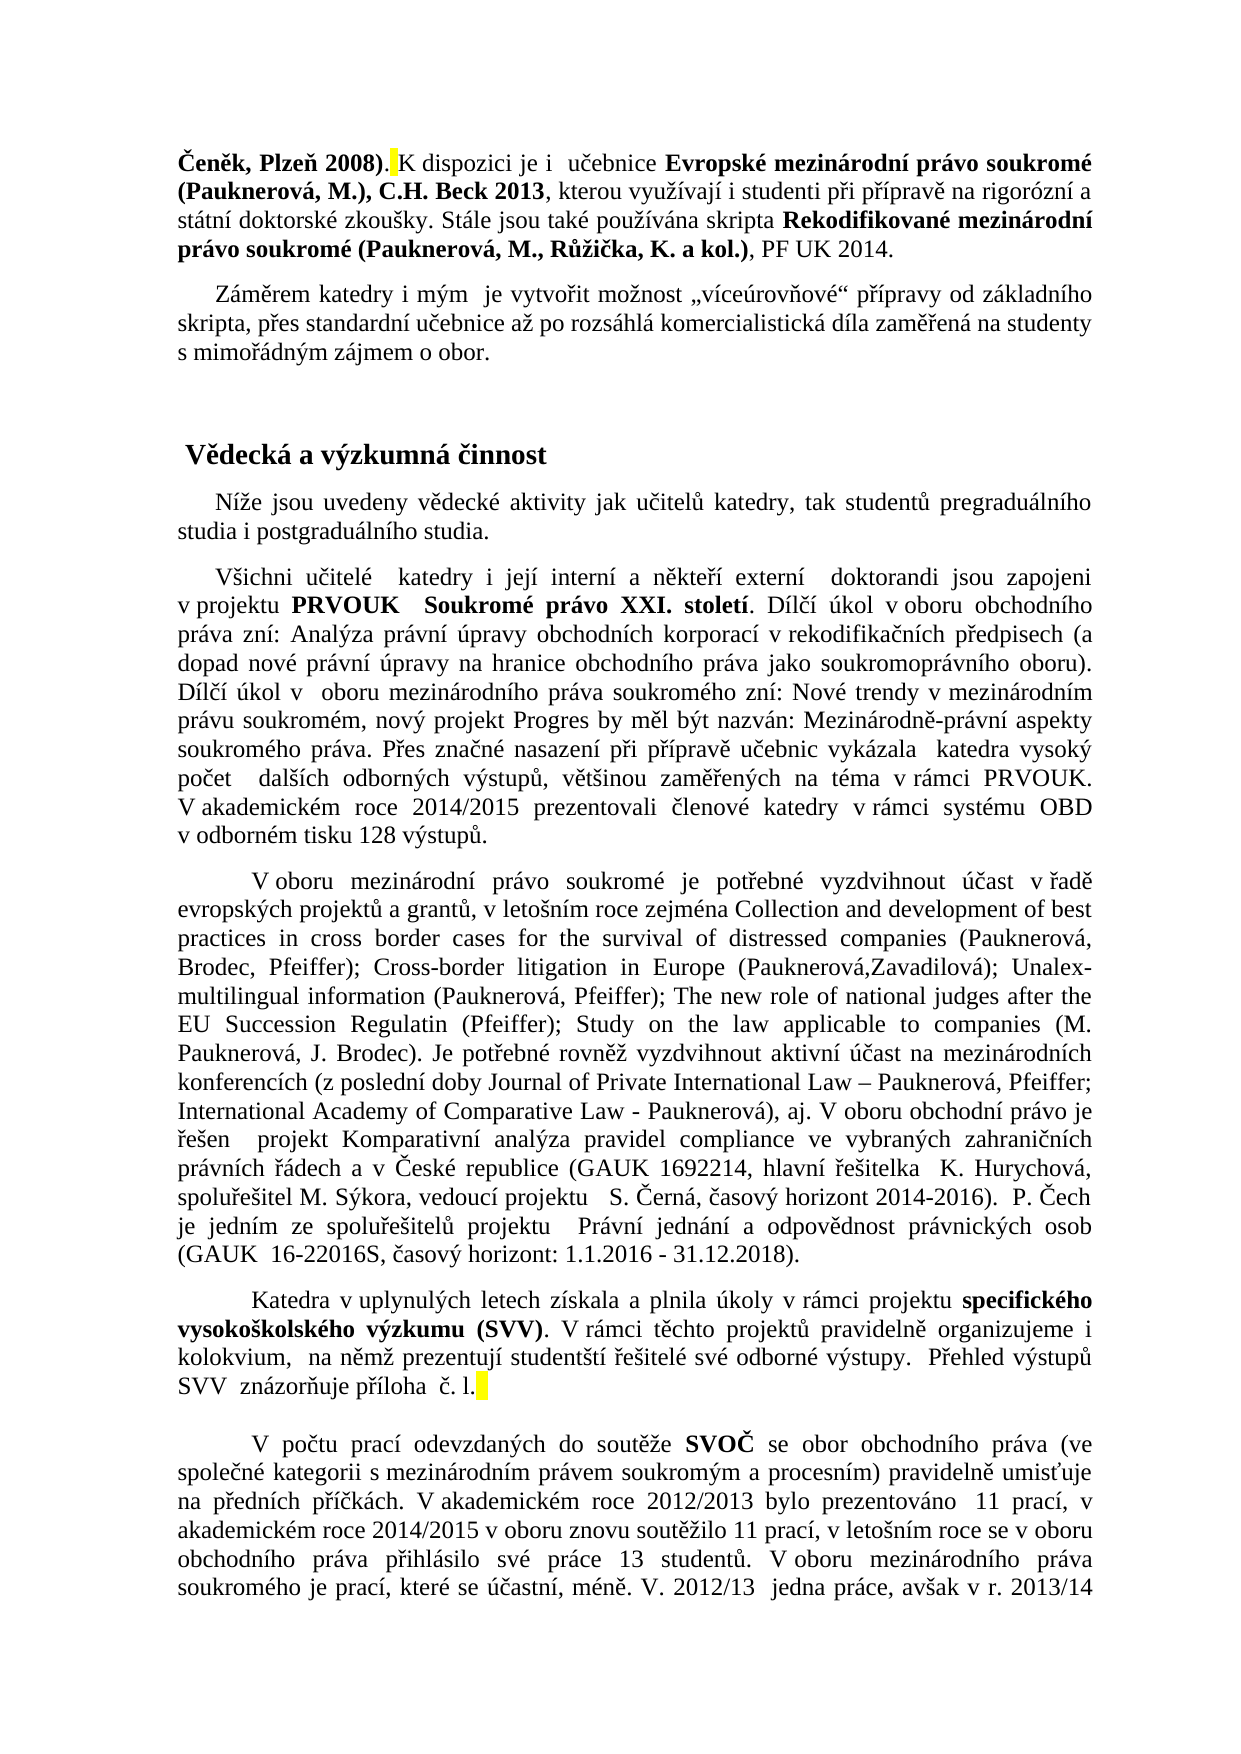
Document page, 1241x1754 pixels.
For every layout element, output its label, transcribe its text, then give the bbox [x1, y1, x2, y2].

text V počtu prací odevzdaných do soutěže SVOČ se obor obchodního práva (ve společné kategorii s mezinárodním právem soukromým a procesním) pravidelně umisťuje na předních příčkách. V akademickém roce 2012/2013 bylo prezentováno 11 prací, v akademickém roce 2014/2015 v oboru znovu soutěžilo 11 prací, v letošním roce se v oboru obchodního práva přihlásilo své práce 13 studentů. V oboru mezinárodního práva soukromého je prací, které se účastní, méně. V. 2012/13 jedna práce, avšak v r. 2013/14 [177, 1429, 1093, 1601]
text Všichni učitelé katedry i její interní a někteří externí doktorandi jsou zapojeni v projektu PRVOUK Soukromé právo XXI. století. Dílčí úkol v oboru obchodního práva zní: Analýza právní úpravy obchodních korporací v rekodifikačních předpisech (a dopad nové právní úpravy na hranice obchodního práva jako soukromoprávního oboru). Dílčí úkol v oboru mezinárodního práva soukromého zní: Nové trendy v mezinárodním právu soukromém, nový projekt Progres by měl být nazván: Mezinárodně-právní aspekty soukromého práva. Přes značné nasazení při přípravě učebnic vykázala katedra vysoký počet dalších odborných výstupů, většinou zaměřených na téma v rámci PRVOUK. V akademickém roce 2014/2015 prezentovali členové katedry v rámci systému OBD v odborném tisku 128 výstupů. [177, 562, 1093, 849]
text Níže jsou uvedeny vědecké aktivity jak učitelů katedry, tak studentů pregraduálního studia i postgraduálního studia. [177, 487, 1093, 545]
text Čeněk, Plzeň 2008). K dispozici je i učebnice Evropské mezinárodní právo soukromé (Pauknerová, M.), C.H. Beck 2013, kterou využívají i studenti při přípravě na rigorózní a státní doktorské zkoušky. Stále jsou také používána skripta Rekodifikované mezinárodní právo soukromé (Pauknerová, M., Růžička, K. a kol.), PF UK 2014. [177, 148, 1093, 263]
text Záměrem katedry i mým je vytvořit možnost „víceúrovňové“ přípravy od základního skripta, přes standardní učebnice až po rozsáhlá komercialistická díla zaměřená na studenty s mimořádným zájmem o obor. [177, 279, 1093, 366]
text Katedra v uplynulých letech získala a plnila úkoly v rámci projektu specifického vysokoškolského výzkumu (SVV). V rámci těchto projektů pravidelně organizujeme i kolokvium, na němž prezentují studentští řešitelé své odborné výstupy. Přehled výstupů SVV znázorňuje příloha č. l. [177, 1285, 1093, 1400]
text Vědecká a výzkumná činnost [148, 437, 1093, 471]
text V oboru mezinárodní právo soukromé je potřebné vyzdvihnout účast v řadě evropských projektů a grantů, v letošním roce zejména Collection and development of best practices in cross border cases for the survival of distressed companies (Pauknerová, Brodec, Pfeiffer); Cross-border litigation in Europe (Pauknerová,Zavadilová); Unalex-multilingual information (Pauknerová, Pfeiffer); The new role of national judges after the EU Succession Regulatin (Pfeiffer); Study on the law applicable to companies (M. Pauknerová, J. Brodec). Je potřebné rovněž vyzdvihnout aktivní účast na mezinárodních konferencích (z poslední doby Journal of Private International Law – Pauknerová, Pfeiffer; International Academy of Comparative Law - Pauknerová), aj. V oboru obchodní právo je řešen projekt Komparativní analýza pravidel compliance ve vybraných zahraničních právních řádech a v České republice (GAUK 1692214, hlavní řešitelka K. Hurychová, spoluřešitel M. Sýkora, vedoucí projektu S. Černá, časový horizont 2014-2016). P. Čech je jedním ze spoluřešitelů projektu Právní jednání a odpovědnost právnických osob (GAUK 16-22016S, časový horizont: 1.1.2016 - 31.12.2018). [177, 866, 1093, 1268]
